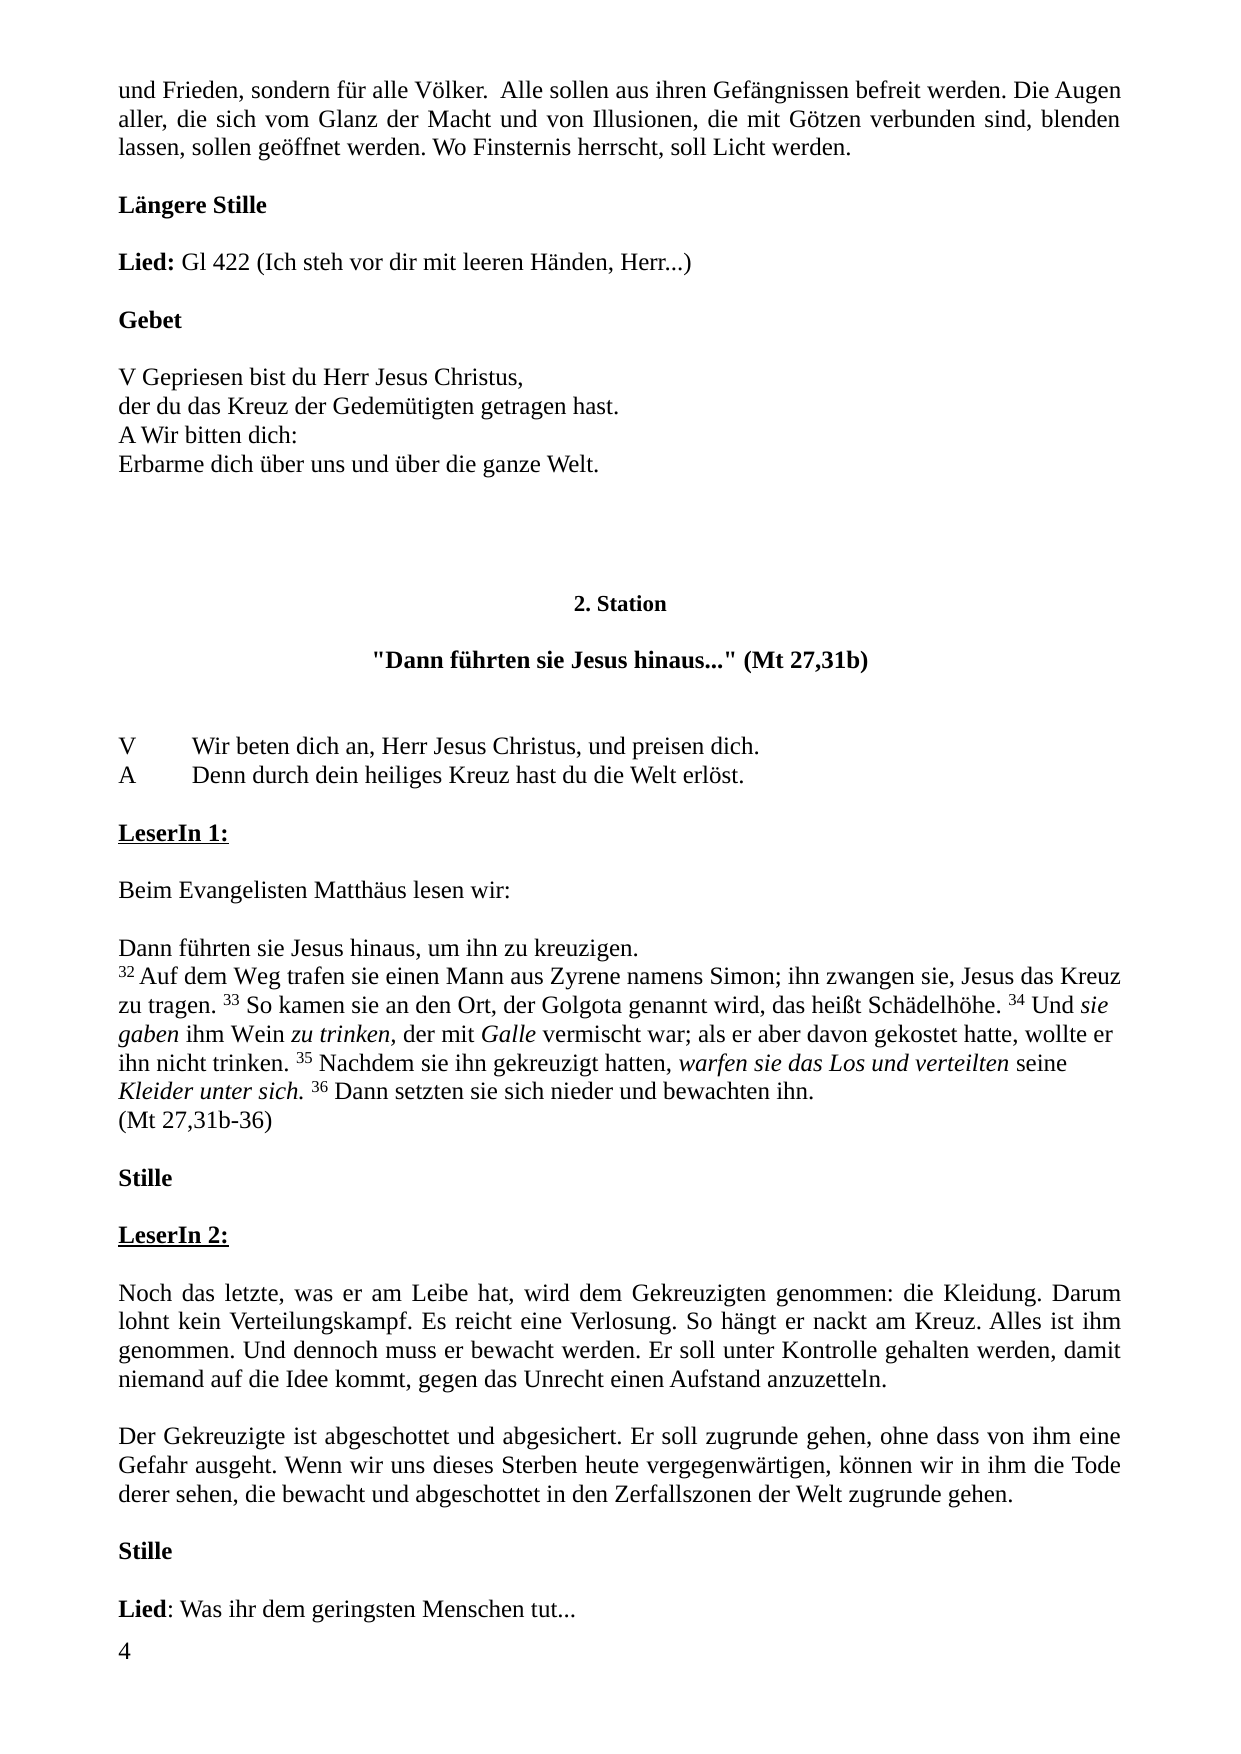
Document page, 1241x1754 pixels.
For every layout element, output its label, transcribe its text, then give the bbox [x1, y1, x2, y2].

text Dann führten sie Jesus hinaus, um ihn zu kreuzigen. [118, 933, 1122, 961]
text "Dann führten sie Jesus hinaus..." (Mt 27,31b) [118, 645, 1122, 674]
text (Mt 27,31b-36) [118, 1105, 1122, 1134]
text Stille [118, 1163, 1122, 1191]
text Lied: Was ihr dem geringsten Menschen tut... [118, 1594, 1122, 1623]
text 32 Auf dem Weg trafen sie einen Mann aus Zyrene namens Simon; ihn zwangen sie, Jesus das Kreuz zu tragen. 33 So kamen sie an den Ort, der Golgota genannt wird, das heißt Schädelhöhe. 34 Und sie gaben ihm Wein zu trinken, der mit Galle vermischt war; als er aber davon gekostet hatte, wollte er ihn nicht trinken. 35 Nachdem sie ihn gekreuzigt hatten, warfen sie das Los und verteilten seine Kleider unter sich. 36 Dann setzten sie sich nieder und bewachten ihn. [118, 961, 1122, 1105]
text und Frieden, sondern für alle Völker. Alle sollen aus ihren Gefängnissen befreit werden. Die Augen aller, die sich vom Glanz der Macht und von Illusionen, die mit Götzen verbunden sind, blenden lassen, sollen geöffnet werden. Wo Finsternis herrscht, soll Licht werden. [118, 75, 1122, 161]
text Längere Stille [118, 190, 1122, 219]
text 2. Station [118, 590, 1122, 616]
text Gebet [118, 305, 1122, 334]
text A Wir bitten dich: [118, 420, 1122, 449]
text V Wir beten dich an, Herr Jesus Christus, und preisen dich. [118, 731, 1122, 760]
text Der Gekreuzigte ist abgeschottet und abgesichert. Er soll zugrunde gehen, ohne dass von ihm eine Gefahr ausgeht. Wenn wir uns dieses Sterben heute vergegenwärtigen, können wir in ihm die Tode derer sehen, die bewacht und abgeschottet in den Zerfallszonen der Welt zugrunde gehen. [118, 1421, 1122, 1508]
text Stille [118, 1536, 1122, 1565]
text Lied: Gl 422 (Ich steh vor dir mit leeren Händen, Herr...) [118, 247, 1122, 276]
text LeserIn 1: [118, 818, 1122, 846]
text LeserIn 2: [118, 1220, 1122, 1249]
text Erbarme dich über uns und über die ganze Welt. [118, 449, 1122, 477]
text Noch das letzte, was er am Leibe hat, wird dem Gekreuzigten genommen: die Kleidung. Darum lohnt kein Verteilungskampf. Es reicht eine Verlosung. So hängt er nackt am Kreuz. Alles ist ihm genommen. Und dennoch muss er bewacht werden. Er soll unter Kontrolle gehalten werden, damit niemand auf die Idee kommt, gegen das Unrecht einen Aufstand anzuzetteln. [118, 1278, 1122, 1393]
text Beim Evangelisten Matthäus lesen wir: [118, 875, 1122, 904]
text V Gepriesen bist du Herr Jesus Christus, [118, 362, 1122, 391]
text der du das Kreuz der Gedemütigten getragen hast. [118, 391, 1122, 420]
text A Denn durch dein heiliges Kreuz hast du die Welt erlöst. [118, 760, 1122, 789]
